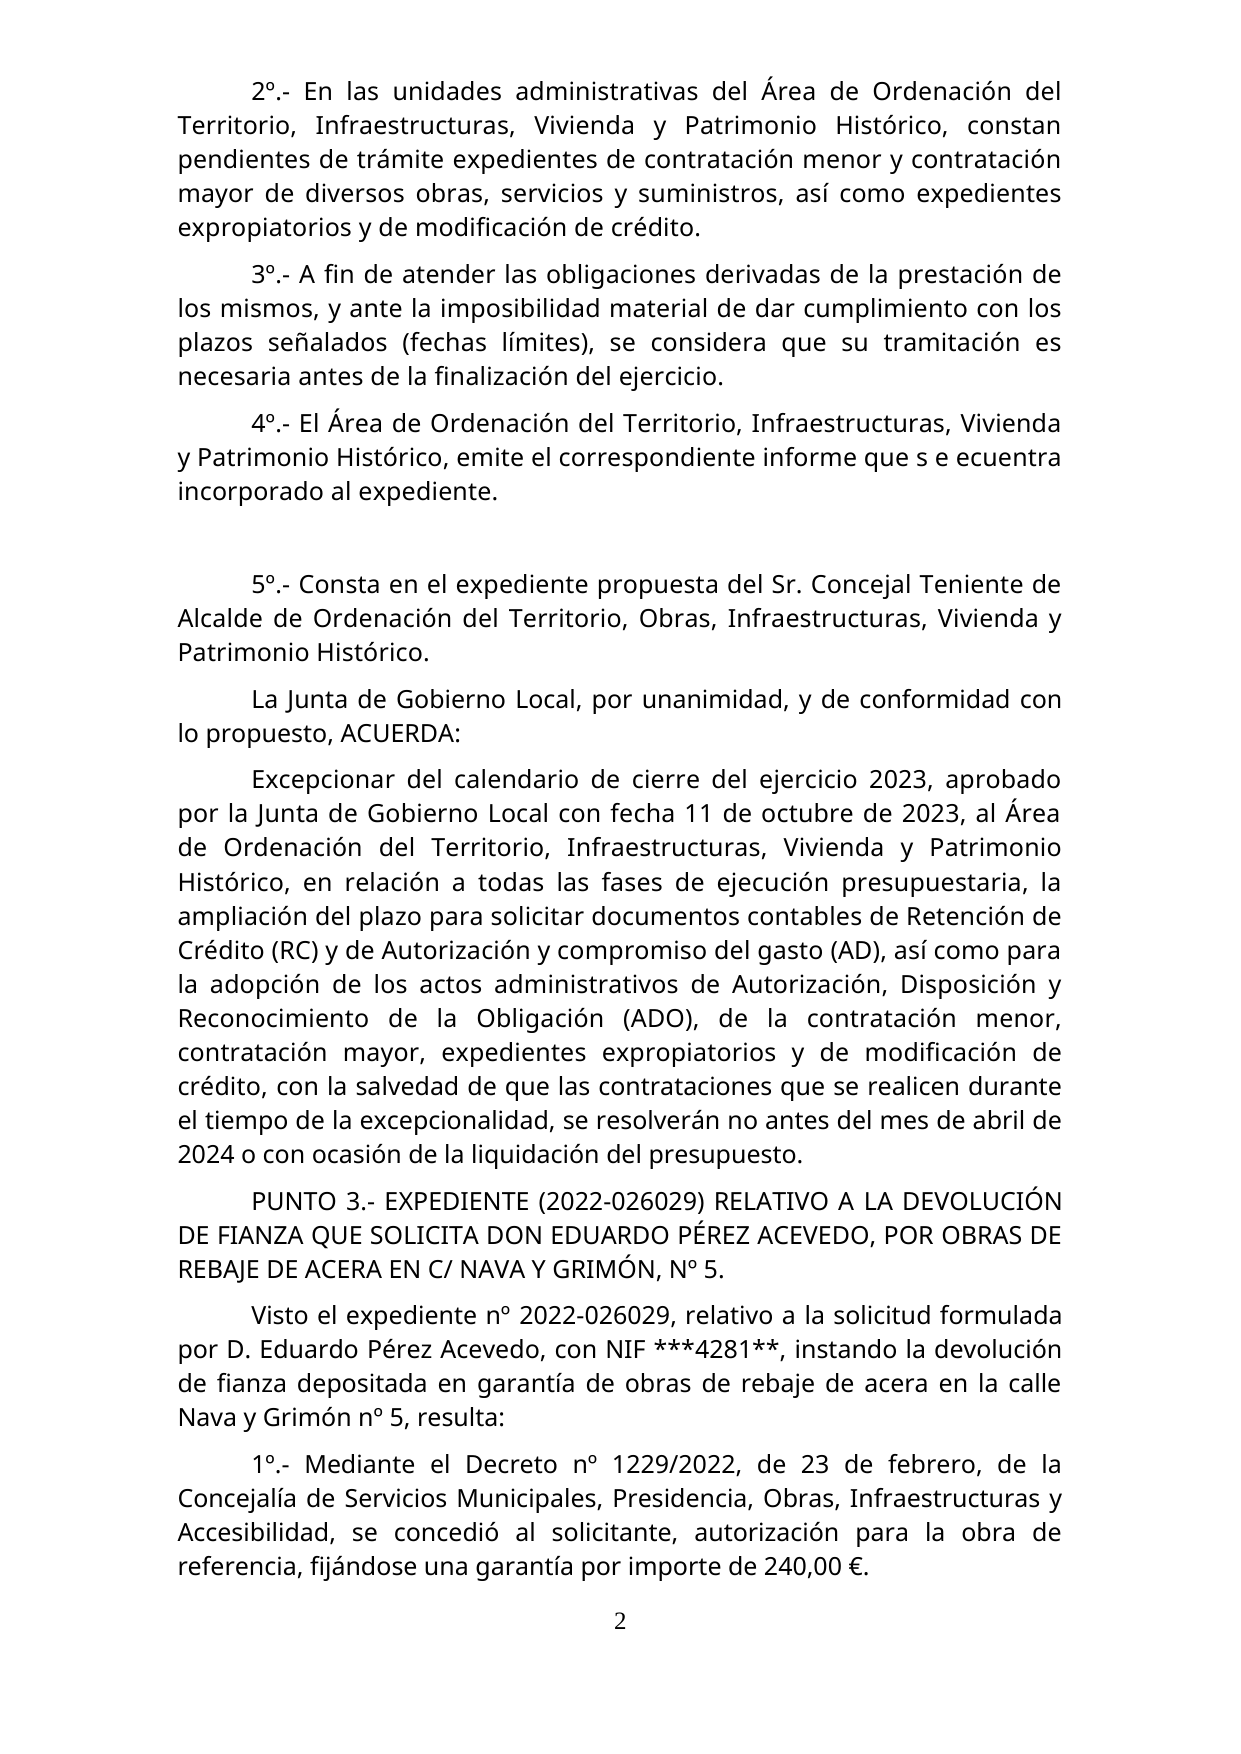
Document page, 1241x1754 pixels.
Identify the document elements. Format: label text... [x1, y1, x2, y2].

text 3º.- A fin de atender las obligaciones derivadas de la prestación de los mismos, y ante la imposibilidad material de dar cumplimiento con los plazos señalados (fechas límites), se considera que su tramitación es necesaria antes de la finalización del ejercicio. [177, 257, 1063, 393]
text PUNTO 3.- EXPEDIENTE (2022-026029) RELATIVO A LA DEVOLUCIÓN DE FIANZA QUE SOLICITA DON EDUARDO PÉREZ ACEVEDO, POR OBRAS DE REBAJE DE ACERA EN C/ NAVA Y GRIMÓN, Nº 5. [177, 1183, 1063, 1285]
text 2º.- En las unidades administrativas del Área de Ordenación del Territorio, Infraestructuras, Vivienda y Patrimonio Histórico, constan pendientes de trámite expedientes de contratación menor y contratación mayor de diversos obras, servicios y suministros, así como expedientes expropiatorios y de modificación de crédito. [177, 74, 1063, 244]
text 4º.- El Área de Ordenación del Territorio, Infraestructuras, Vivienda y Patrimonio Histórico, emite el correspondiente informe que s e ecuentra incorporado al expediente. [177, 405, 1063, 508]
text Excepcionar del calendario de cierre del ejercicio 2023, aprobado por la Junta de Gobierno Local con fecha 11 de octubre de 2023, al Área de Ordenación del Territorio, Infraestructuras, Vivienda y Patrimonio Histórico, en relación a todas las fases de ejecución presupuestaria, la ampliación del plazo para solicitar documentos contables de Retención de Crédito (RC) y de Autorización y compromiso del gasto (AD), así como para la adopción de los actos administrativos de Autorización, Disposición y Reconocimiento de la Obligación (ADO), de la contratación menor, contratación mayor, expedientes expropiatorios y de modificación de crédito, con la salvedad de que las contrataciones que se realicen durante el tiempo de la excepcionalidad, se resolverán no antes del mes de abril de 2024 o con ocasión de la liquidación del presupuesto. [177, 762, 1063, 1171]
text Visto el expediente nº 2022-026029, relativo a la solicitud formulada por D. Eduardo Pérez Acevedo, con NIF ***4281**, instando la devolución de fianza depositada en garantía de obras de rebaje de acera en la calle Nava y Grimón nº 5, resulta: [177, 1298, 1063, 1434]
text 5º.- Consta en el expediente propuesta del Sr. Concejal Teniente de Alcalde de Ordenación del Territorio, Obras, Infraestructuras, Vivienda y Patrimonio Histórico. [177, 567, 1063, 669]
text 1º.- Mediante el Decreto nº 1229/2022, de 23 de febrero, de la Concejalía de Servicios Municipales, Presidencia, Obras, Infraestructuras y Accesibilidad, se concedió al solicitante, autorización para la obra de referencia, fijándose una garantía por importe de 240,00 €. [177, 1447, 1063, 1583]
text La Junta de Gobierno Local, por unanimidad, y de conformidad con lo propuesto, ACUERDA: [177, 681, 1063, 749]
